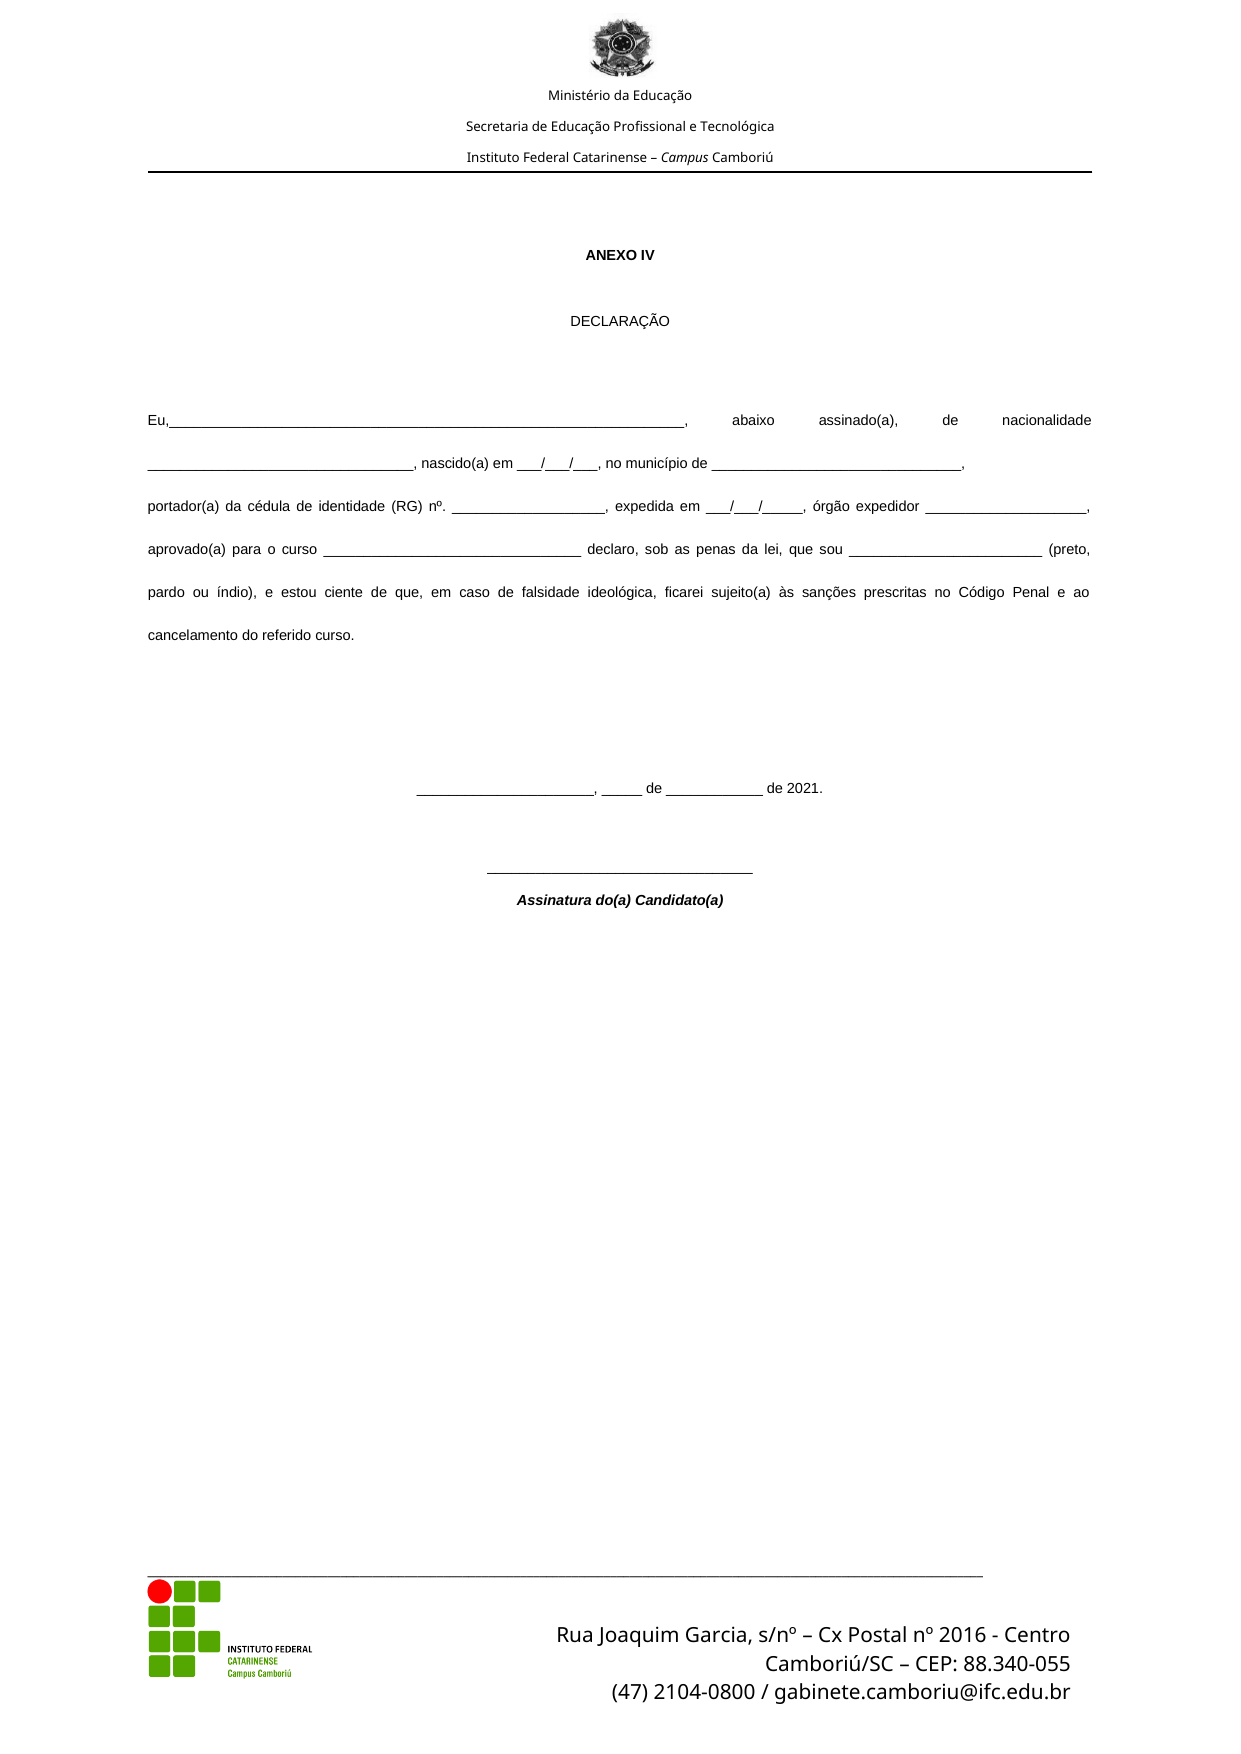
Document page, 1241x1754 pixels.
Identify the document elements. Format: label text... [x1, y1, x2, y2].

subtitle portador(a) da cédula de identidade (RG) nº. ___________________, expedida em ___/___/_____, órgão expedidor ____________________, aprovado(a) para o curso ________________________________ declaro, sob as penas da lei, que sou ________________________ (preto, pardo ou índio), e estou ciente de que, em caso de falsidade ideológica, ficarei sujeito(a) às sanções prescritas no Código Penal e ao cancelamento do referido curso. [147, 486, 1092, 644]
subtitle ______________________, _____ de ____________ de 2021. [147, 767, 1092, 796]
subtitle ANEXO IV [147, 234, 1092, 263]
subtitle Assinatura do(a) Candidato(a) [147, 879, 1092, 908]
subtitle Eu,________________________________________________________________, abaixo assinado(a), de nacionalidade _________________________________, nascido(a) em ___/___/___, no município de _______________________________, [147, 399, 1092, 471]
subtitle DECLARAÇÃO [147, 301, 1092, 329]
subtitle _________________________________ [147, 846, 1092, 875]
picture [147, 1579, 313, 1679]
